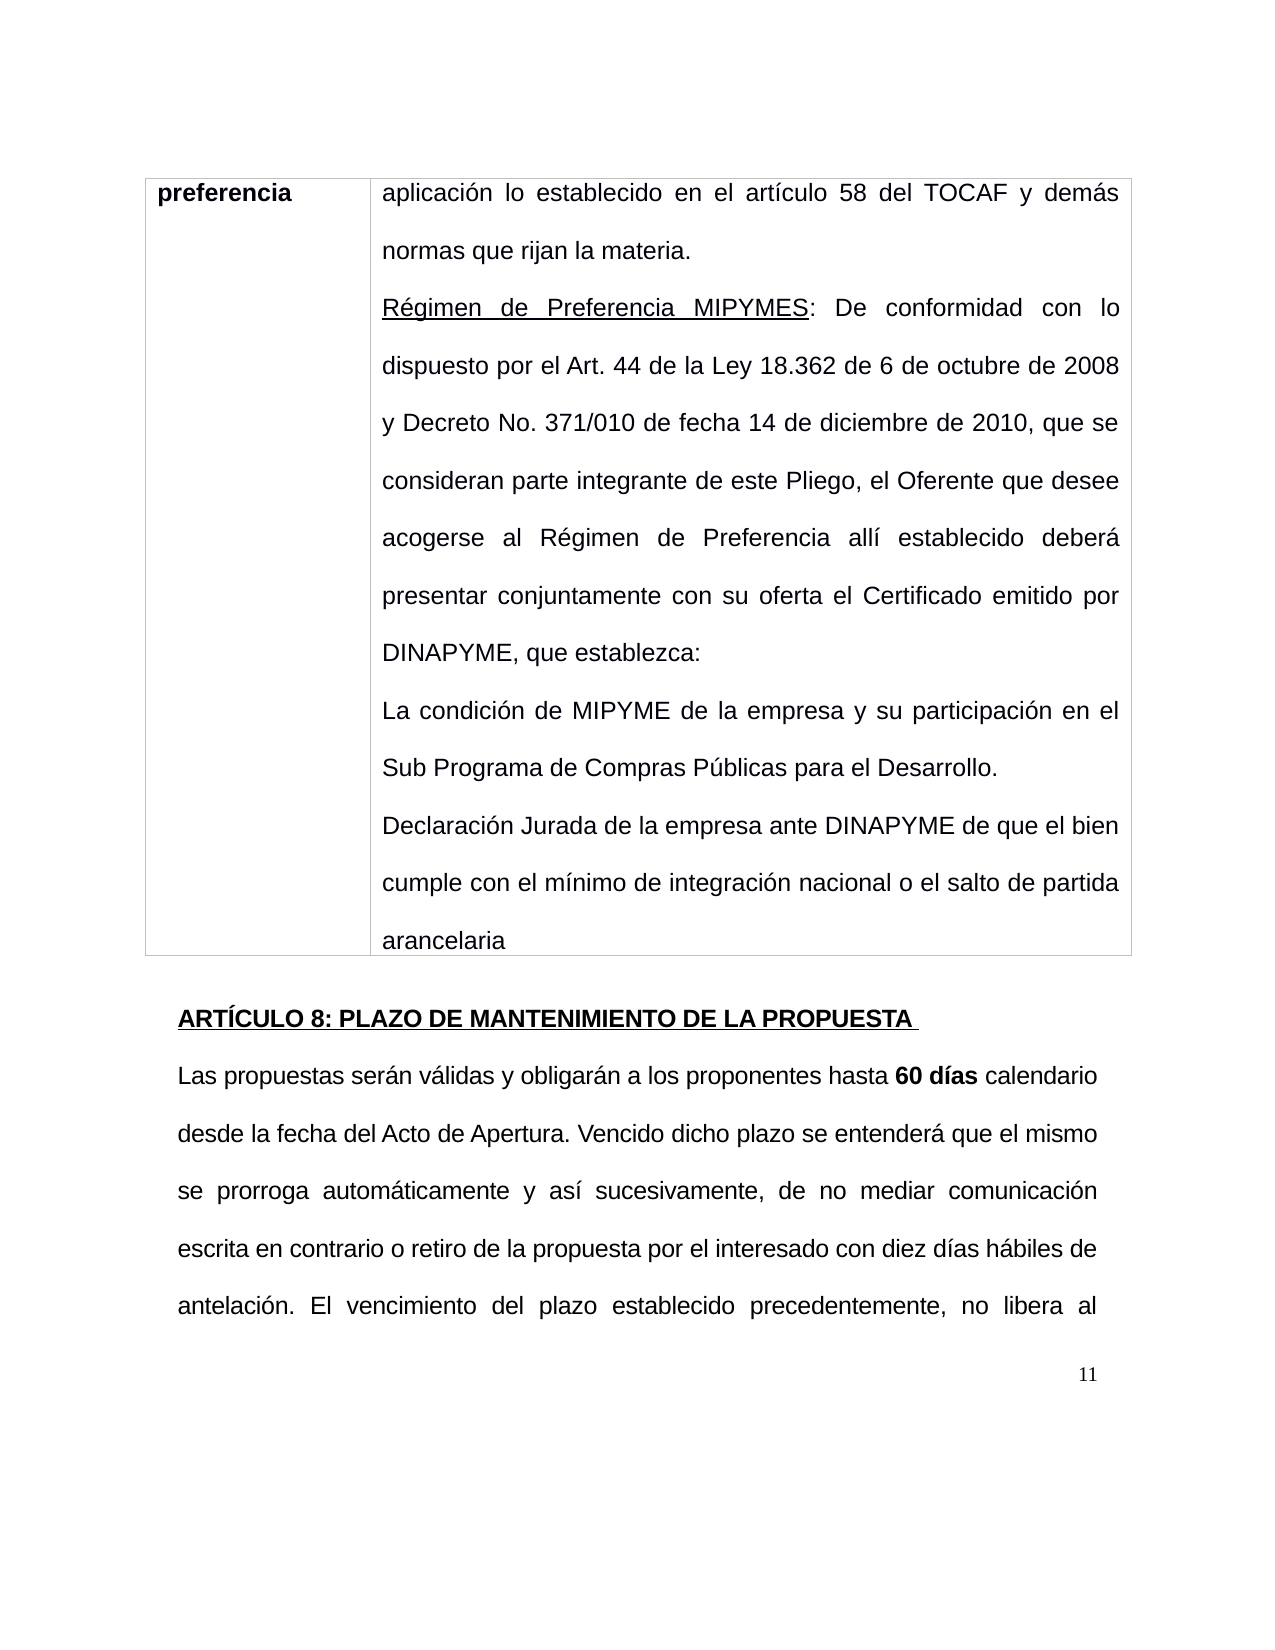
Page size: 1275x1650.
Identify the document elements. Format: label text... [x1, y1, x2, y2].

text ARTÍCULO 8: PLAZO DE MANTENIMIENTO DE LA PROPUESTA [177, 1004, 1098, 1033]
table_cell preferencia [146, 179, 370, 955]
text Las propuestas serán válidas y obligarán a los proponentes hasta 60 días calendario desde la fecha del Acto de Apertura. Vencido dicho plazo se entenderá que el mismo se prorroga automáticamente y así sucesivamente, de no mediar comunicación escrita en contrario o retiro de la propuesta por el interesado con diez días hábiles de antelación. El vencimiento del plazo establecido precedentemente, no libera al [177, 1061, 1098, 1320]
table_cell aplicación lo establecido en el artículo 58 del TOCAF y demás normas que rijan la materia. Régimen de Preferencia MIPYMES: De conformidad con lo dispuesto por el Art. 44 de la Ley 18.362 de 6 de octubre de 2008 y Decreto No. 371/010 de fecha 14 de diciembre de 2010, que se consideran parte integrante de este Pliego, el Oferente que desee acogerse al Régimen de Preferencia allí establecido deberá presentar conjuntamente con su oferta el Certificado emitido por DINAPYME, que establezca: La condición de MIPYME de la empresa y su participación en el Sub Programa de Compras Públicas para el Desarrollo. Declaración Jurada de la empresa ante DINAPYME de que el bien cumple con el mínimo de integración nacional o el salto de partida arancelaria [371, 179, 1131, 955]
